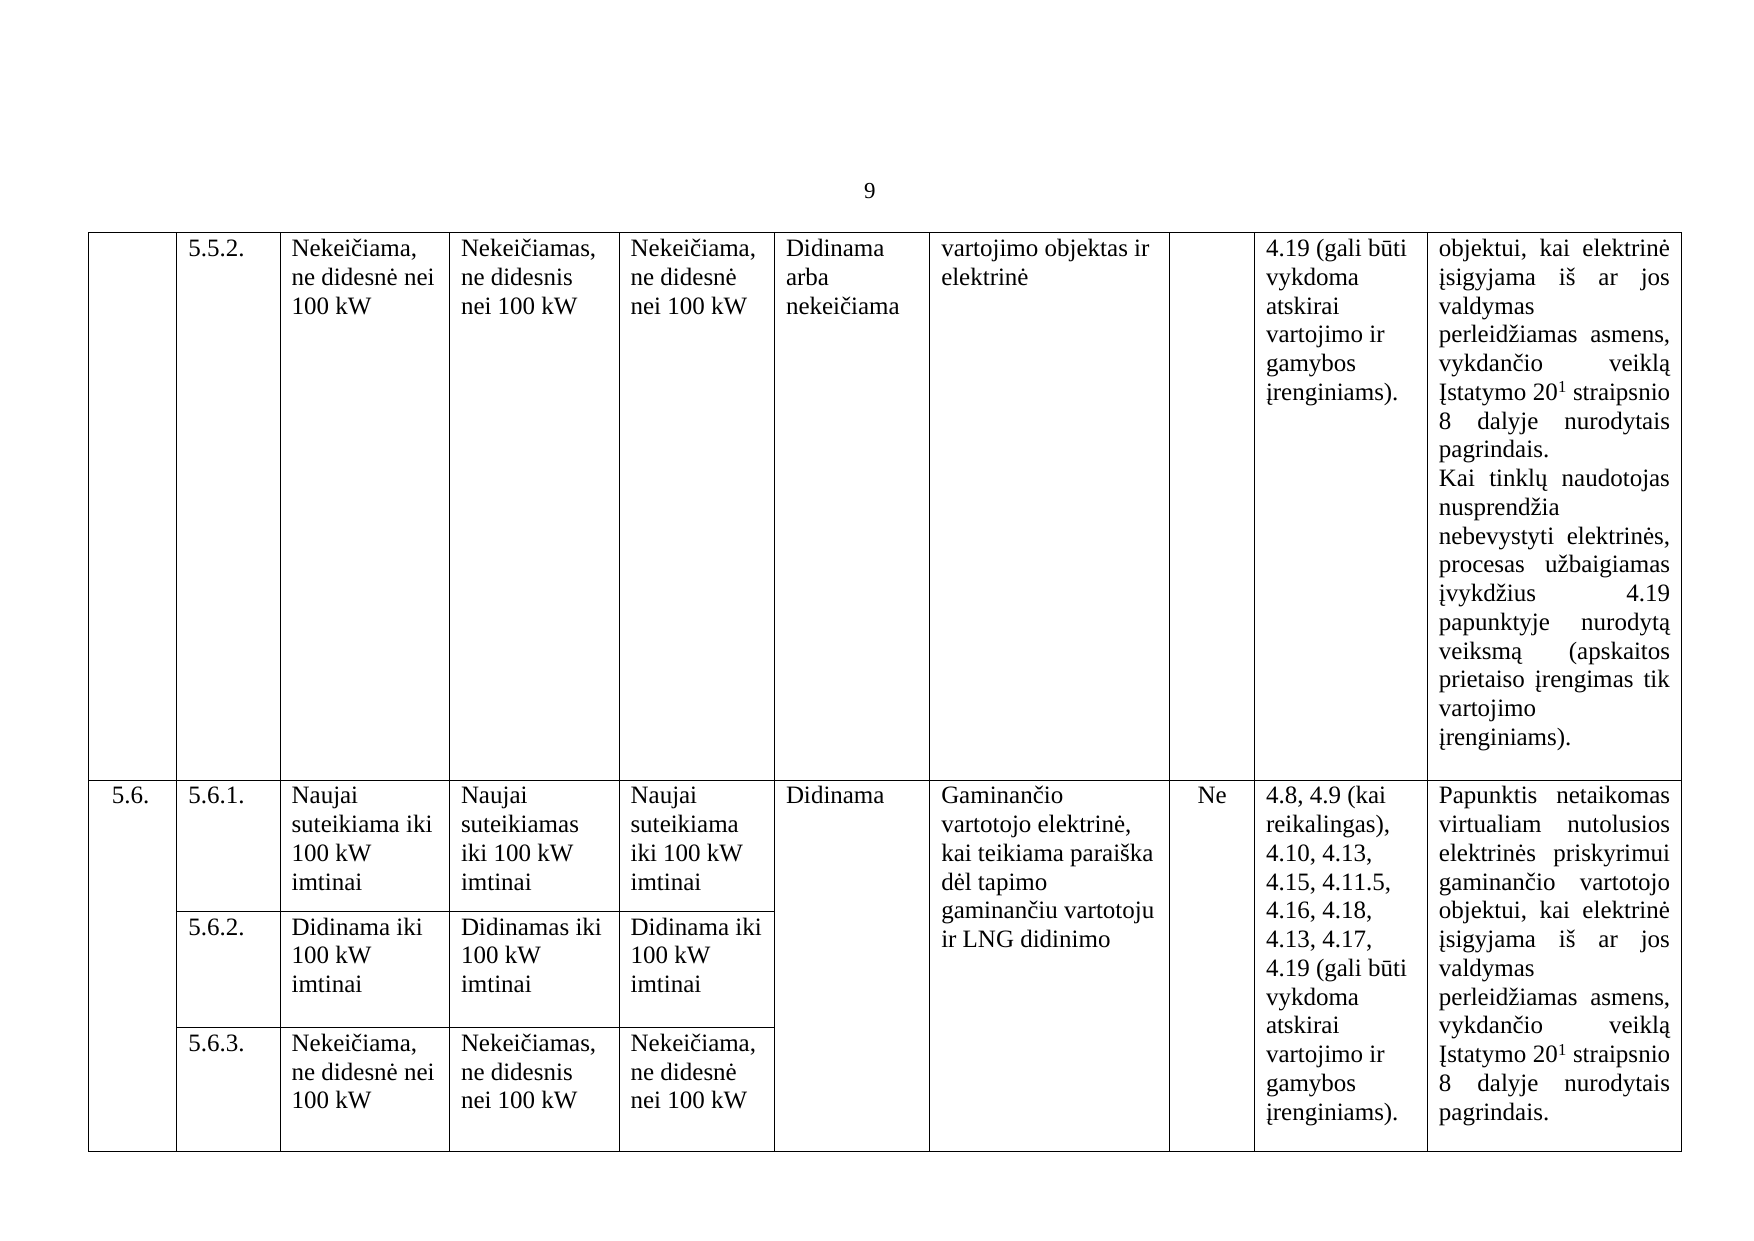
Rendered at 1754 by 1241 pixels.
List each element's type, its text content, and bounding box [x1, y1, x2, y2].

table_cell Didinama arba nekeičiama [775, 233, 929, 779]
table_cell Didinama iki 100 kW imtinai [281, 912, 449, 1027]
table_cell [89, 233, 176, 779]
table_cell Didinamas iki 100 kW imtinai [450, 912, 619, 1027]
table_cell Nekeičiamas, ne didesnis nei 100 kW [450, 233, 619, 779]
table_cell ‎4.19 (gali būti vykdoma atskirai vartojimo ir gamybos įrenginiams). [1255, 233, 1427, 779]
table_cell Naujai suteikiama iki 100 kW imtinai [620, 781, 774, 911]
table_cell ‎4.8, ‎4.9 (kai reikalingas), ‎4.10, ‎4.13, ‎4.15, ‎4.11.5, ‎4.16, ‎4.18, ‎4.13, ‎4.17, ‎4.19 (gali būti vykdoma atskirai vartojimo ir gamybos įrenginiams). [1255, 781, 1427, 1151]
table_cell vartojimo objektas ir elektrinė [930, 233, 1169, 779]
table_cell 5.6. [89, 781, 176, 1151]
table_cell Nekeičiama, ne didesnė nei 100 kW [281, 233, 449, 779]
table_cell Nekeičiama, ne didesnė nei 100 kW [620, 1028, 774, 1151]
table_cell Naujai suteikiama iki 100 kW imtinai [281, 781, 449, 911]
table_cell Ne [1170, 781, 1254, 1151]
table_cell [1170, 233, 1254, 779]
table_cell Didinama [775, 781, 929, 1151]
table_cell 5.6.1. [177, 781, 280, 911]
table_cell Naujai suteikiamas iki 100 kW imtinai [450, 781, 619, 911]
table_cell Nekeičiamas, ne didesnis nei 100 kW [450, 1028, 619, 1151]
table_cell Gaminančio vartotojo elektrinė, kai teikiama paraiška dėl tapimo gaminančiu vartotoju ir LNG didinimo [930, 781, 1169, 1151]
table_cell Nekeičiama, ne didesnė nei 100 kW [281, 1028, 449, 1151]
table_cell objektui, kai elektrinė įsigyjama iš ar jos valdymas perleidžiamas asmens, vykdančio veiklą Įstatymo 201 straipsnio 8 dalyje nurodytais pagrindais. Kai tinklų naudotojas nusprendžia nebevystyti elektrinės, procesas užbaigiamas įvykdžius ‎4.19 papunktyje nurodytą veiksmą (apskaitos prietaiso įrengimas tik vartojimo įrenginiams). [1428, 233, 1681, 779]
table_cell 5.6.3. [177, 1028, 280, 1151]
table_cell Nekeičiama, ne didesnė nei 100 kW [620, 233, 774, 779]
table_cell 5.6.2. [177, 912, 280, 1027]
table_cell 5.5.2. [177, 233, 280, 779]
table_cell Didinama iki 100 kW imtinai [620, 912, 774, 1027]
table_cell Papunktis netaikomas virtualiam nutolusios elektrinės priskyrimui gaminančio vartotojo objektui, kai elektrinė įsigyjama iš ar jos valdymas perleidžiamas asmens, vykdančio veiklą Įstatymo 201 straipsnio 8 dalyje nurodytais pagrindais. [1428, 781, 1681, 1151]
